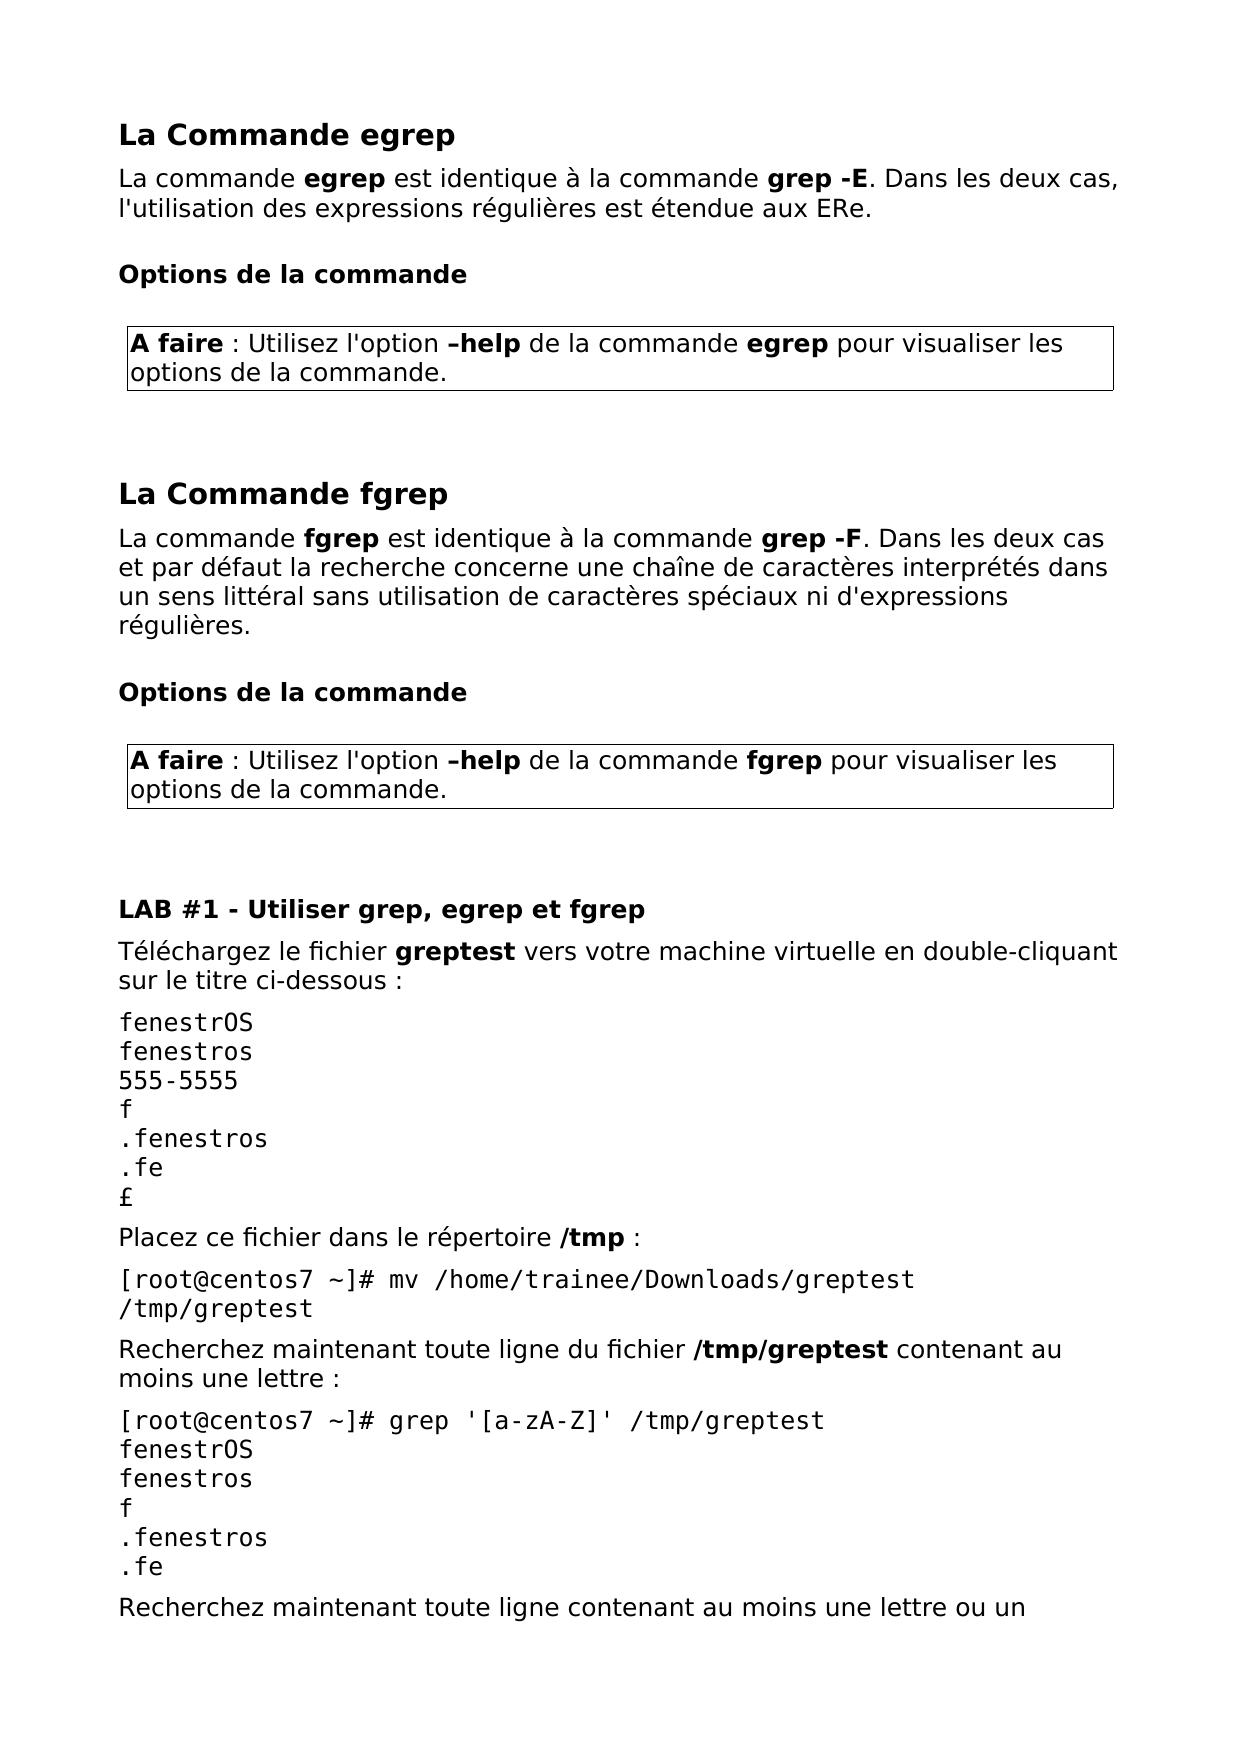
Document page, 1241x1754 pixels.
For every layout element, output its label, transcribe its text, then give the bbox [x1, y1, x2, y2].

text La commande fgrep est identique à la commande grep -F. Dans les deux cas et par défaut la recherche concerne une chaîne de caractères interprétés dans un sens littéral sans utilisation de caractères spéciaux ni d'expressions régulières. [118, 524, 1122, 641]
text [root@centos7 ~]# mv /home/trainee/Downloads/greptest /tmp/greptest [118, 1265, 1122, 1324]
text Téléchargez le fichier greptest vers votre machine virtuelle en double-cliquant sur le titre ci-dessous : [118, 937, 1122, 995]
table_header A faire : Utilisez l'option –help de la commande egrep pour visualiser les options de la commande. [128, 327, 1113, 390]
subtitle LAB #1 - Utiliser grep, egrep et fgrep [118, 895, 1122, 924]
text [root@centos7 ~]# grep '[a-zA-Z]' /tmp/greptest fenestrOS fenestros f .fenestros .fe [118, 1406, 1122, 1581]
text Recherchez maintenant toute ligne du fichier /tmp/greptest contenant au moins une lettre : [118, 1335, 1122, 1394]
subtitle La Commande egrep [118, 118, 1122, 152]
table_header A faire : Utilisez l'option –help de la commande fgrep pour visualiser les options de la commande. [128, 745, 1113, 808]
subtitle Options de la commande [118, 678, 1122, 707]
text Placez ce fichier dans le répertoire /tmp : [118, 1224, 1122, 1253]
subtitle Options de la commande [118, 260, 1122, 289]
text Recherchez maintenant toute ligne contenant au moins une lettre ou un [118, 1593, 1122, 1622]
text fenestrOS fenestros 555-5555 f .fenestros .fe £ [118, 1008, 1122, 1212]
text La commande egrep est identique à la commande grep -E. Dans les deux cas, l'utilisation des expressions régulières est étendue aux ERe. [118, 164, 1122, 223]
subtitle La Commande fgrep [118, 477, 1122, 511]
